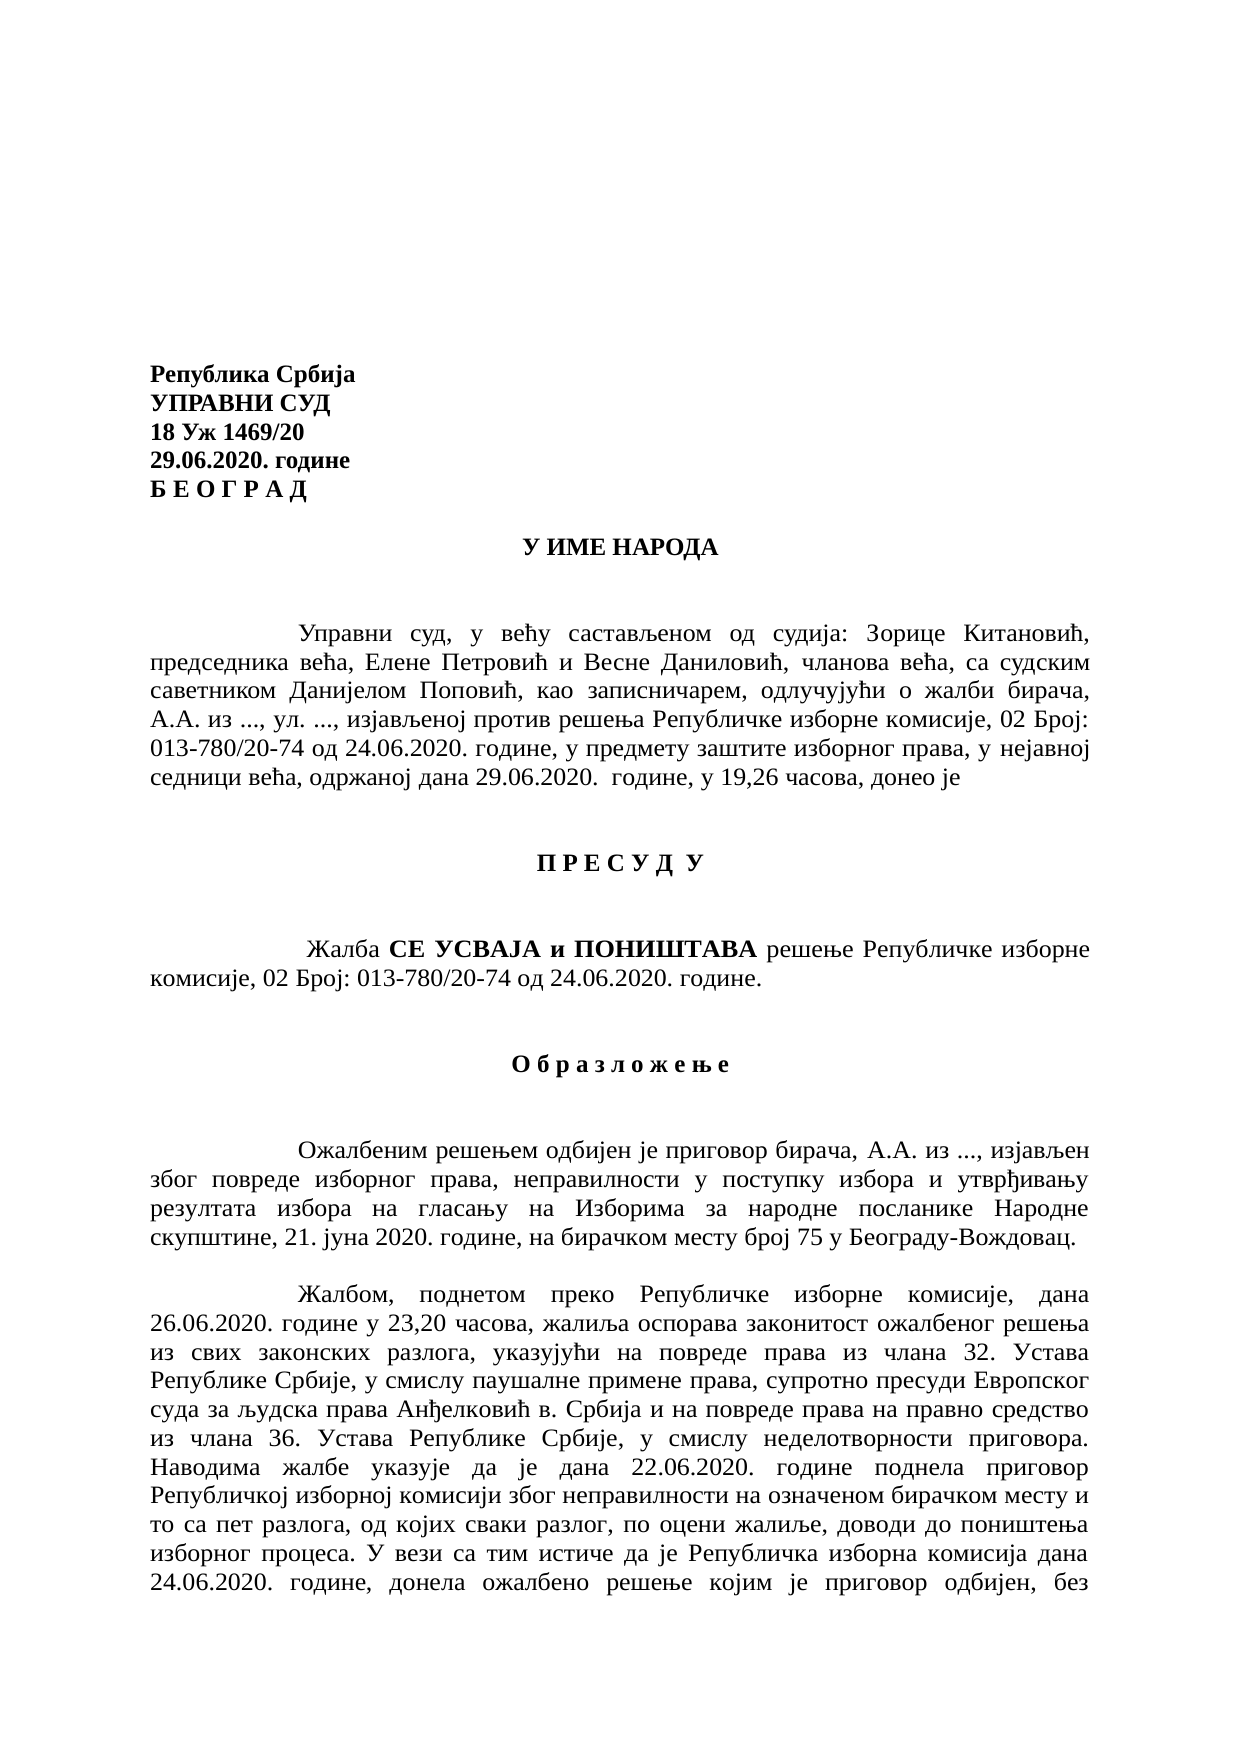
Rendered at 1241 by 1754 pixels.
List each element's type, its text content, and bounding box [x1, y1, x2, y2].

text Жалба СЕ УСВАЈА и ПОНИШТАВА решење Републичке изборне комисије, 02 Број: 013-780/20-74 од 24.06.2020. године. [150, 934, 1090, 992]
text У ИМЕ НАРОДА [150, 532, 1090, 560]
text Б Е О Г Р А Д [150, 474, 1090, 503]
text 29.06.2020. године [150, 445, 1090, 474]
text О б р а з л о ж е њ е [150, 1049, 1090, 1078]
text 18 Уж 1469/20 [150, 417, 1090, 445]
text Република Србија [150, 148, 1090, 388]
text Управни суд, у већу састављеном од судија: Зорице Китановић, председника већа, Елене Петровић и Весне Даниловић, чланова већа, са судским саветником Данијелом Поповић, као записничарем, одлучујући о жалби бирача, А.А. из ..., ул. ..., изјављеној против решења Републичке изборне комисије, 02 Број: 013-780/20-74 од 24.06.2020. године, у предмету заштите изборног права, у нејавној седници већа, одржаној дана 29.06.2020. године, у 19,26 часова, донео је [150, 618, 1090, 790]
text УПРАВНИ СУД [150, 388, 1090, 417]
text Ожалбеним решењем одбијен је приговор бирача, А.А. из ..., изјављен због повреде изборног права, неправилности у поступку избора и утврђивању резултата избора на гласању на Изборима за народне посланике Народне скупштине, 21. јуна 2020. године, на бирачком месту број 75 у Београду-Вождовац. [150, 1135, 1090, 1250]
text П Р Е С У Д У [150, 848, 1090, 877]
text Жалбом, поднетом преко Републичке изборне комисије, дана 26.06.2020. године у 23,20 часова, жалиља оспорава законитост ожалбеног решења из свих законских разлога, указујући на повреде права из члана 32. Устава Републике Србије, у смислу паушалне примене права, супротно пресуди Европског суда за људска права Анђелковић в. Србија и на повреде права на правно средство из члана 36. Устава Републике Србије, у смислу неделотворности приговора. Наводима жалбе указује да је дана 22.06.2020. године поднела приговор Републичкој изборној комисији због неправилности на означеном бирачком месту и то са пет разлога, од којих сваки разлог, по оцени жалиље, доводи до поништења изборног процеса. У вези са тим истиче да је Републичка изборна комисија дана 24.06.2020. године, донела ожалбено решење којим је приговор одбијен, без [150, 1279, 1090, 1595]
